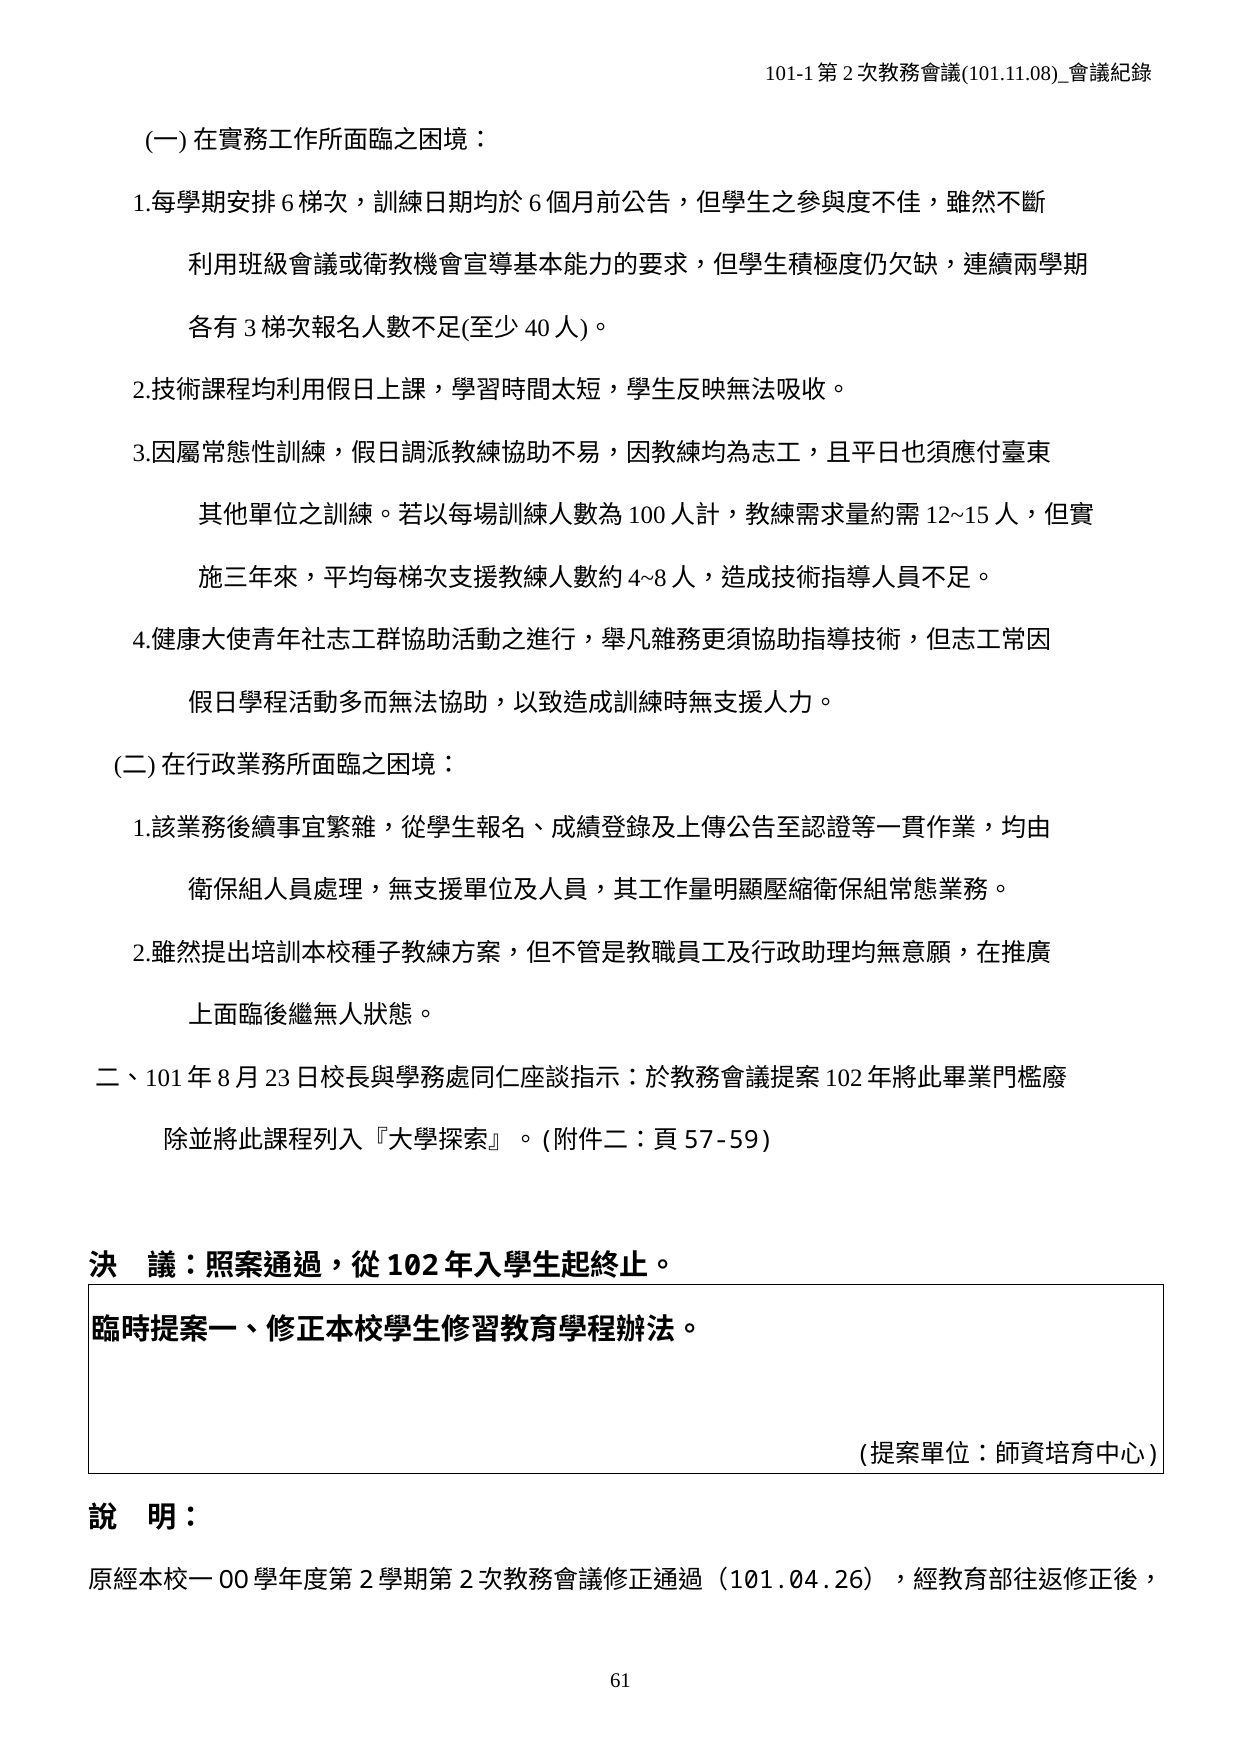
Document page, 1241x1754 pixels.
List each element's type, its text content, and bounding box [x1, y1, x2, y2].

text 4.健康大使青年社志工群協助活動之進行，舉凡雜務更須協助指導技術，但志工常因 [89, 596, 1152, 659]
text 決 議：照案通過，從102年入學生起終止。 [89, 1221, 1152, 1284]
text 1.每學期安排6梯次，訓練日期均於6個月前公告，但學生之參與度不佳，雖然不斷 [89, 159, 1152, 221]
text (一) 在實務工作所面臨之困境： [139, 96, 1152, 159]
text 各有3梯次報名人數不足(至少40人)。 [89, 284, 1152, 346]
text 原經本校一OO學年度第2學期第2次教務會議修正通過（101.04.26），經教育部往返修正後，重新提送師培委員會審議。 [89, 1536, 1152, 1598]
text 假日學程活動多而無法協助，以致造成訓練時無支援人力。 [89, 659, 1152, 721]
text 利用班級會議或衛教機會宣導基本能力的要求，但學生積極度仍欠缺，連續兩學期 [89, 221, 1152, 284]
text 除並將此課程列入『大學探索』。(附件二：頁57-59) [89, 1096, 1152, 1159]
table_header 臨時提案一、修正本校學生修習教育學程辦法。 (提案單位：師資培育中心) [89, 1285, 1163, 1472]
text 衛保組人員處理，無支援單位及人員，其工作量明顯壓縮衛保組常態業務。 [89, 846, 1152, 909]
text 2.雖然提出培訓本校種子教練方案，但不管是教職員工及行政助理均無意願，在推廣 [89, 909, 1152, 971]
text (二) 在行政業務所面臨之困境： [89, 721, 1152, 784]
text 施三年來，平均每梯次支援教練人數約4~8人，造成技術指導人員不足。 [89, 534, 1152, 596]
text 說 明： [89, 1474, 1152, 1536]
text 3.因屬常態性訓練，假日調派教練協助不易，因教練均為志工，且平日也須應付臺東 [89, 409, 1152, 471]
text 1.該業務後續事宜繁雜，從學生報名、成績登錄及上傳公告至認證等一貫作業，均由 [89, 784, 1152, 846]
text 上面臨後繼無人狀態。 [89, 971, 1152, 1034]
text 其他單位之訓練。若以每場訓練人數為100人計，教練需求量約需12~15人，但實 [89, 471, 1152, 534]
text 2.技術課程均利用假日上課，學習時間太短，學生反映無法吸收。 [89, 346, 1152, 409]
text 二、101年8月23日校長與學務處同仁座談指示：於教務會議提案102年將此畢業門檻廢 [89, 1034, 1152, 1096]
